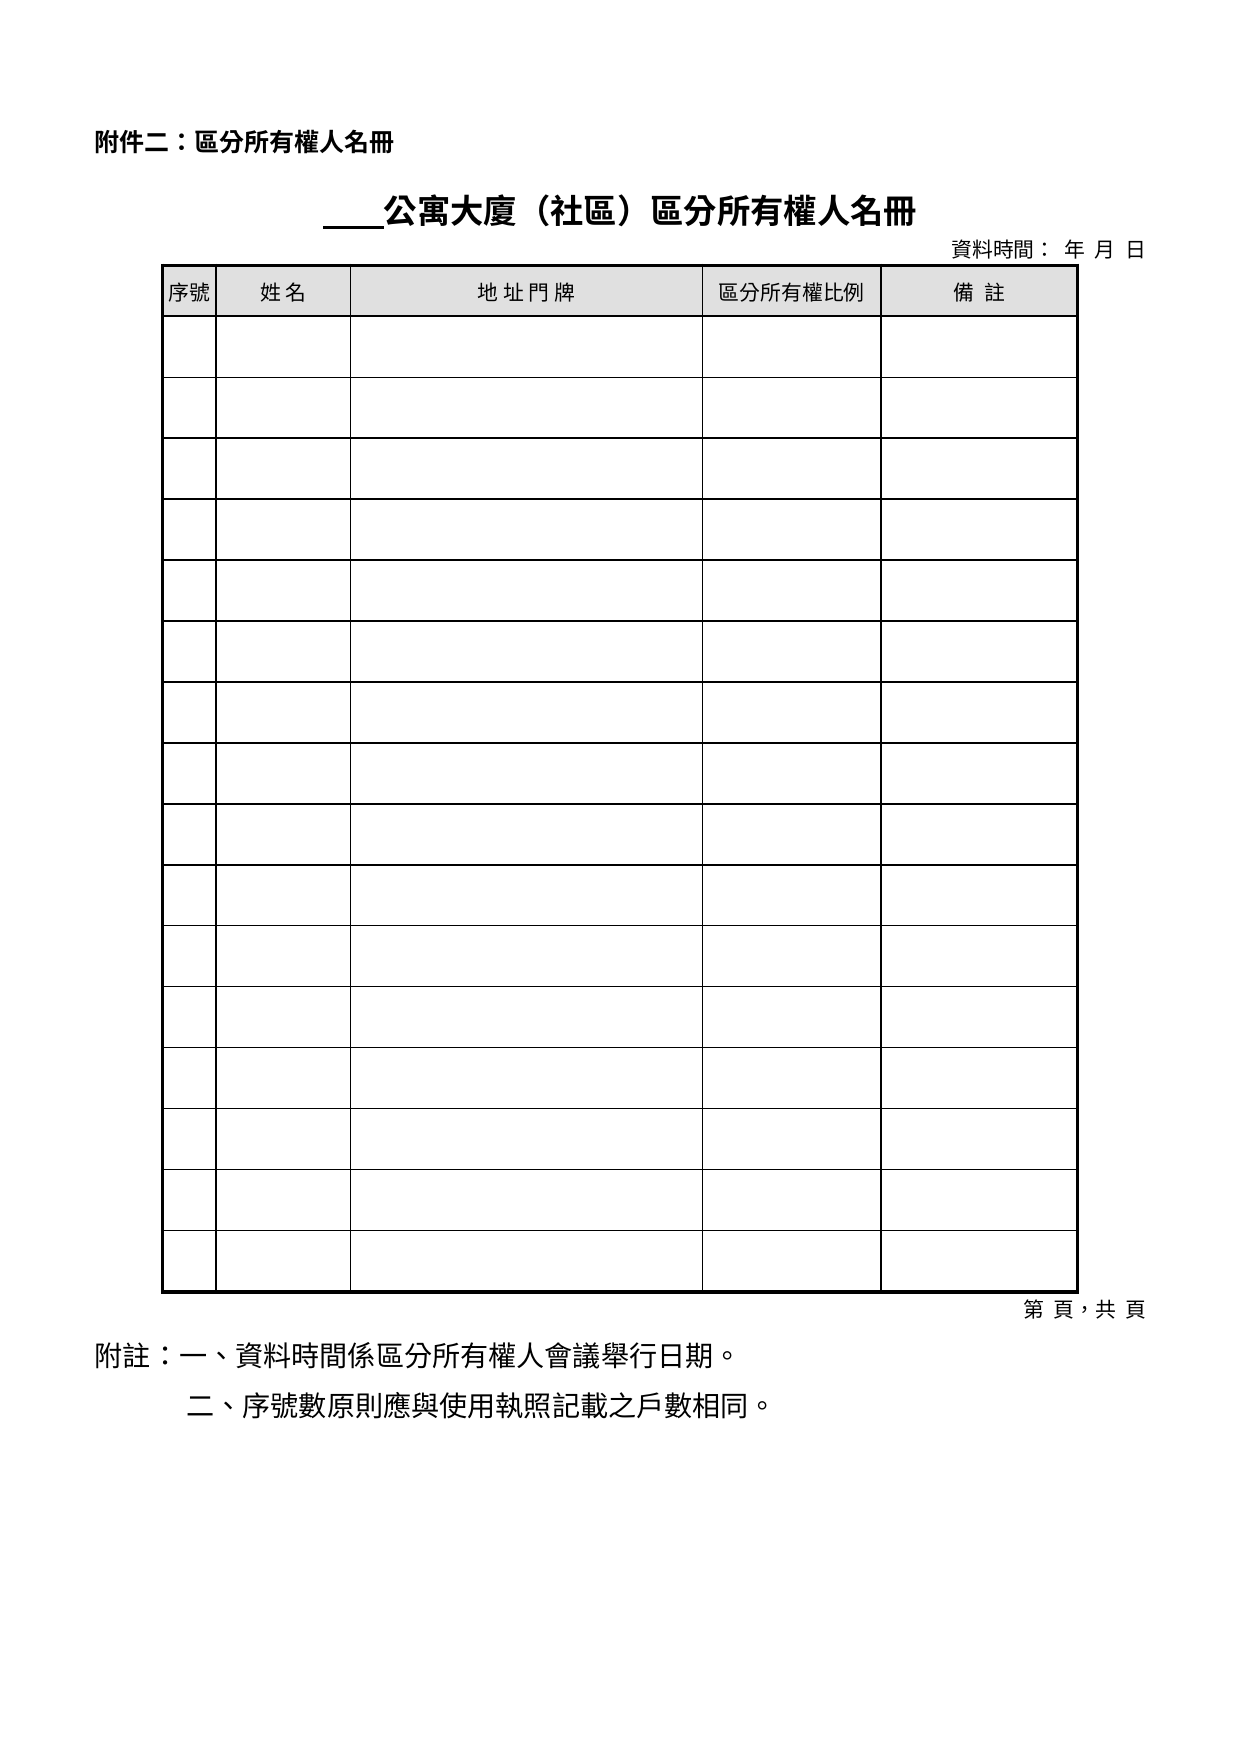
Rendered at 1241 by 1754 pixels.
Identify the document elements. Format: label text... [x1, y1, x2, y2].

table_cell [164, 744, 215, 803]
table_cell [217, 987, 350, 1047]
table_cell [164, 622, 215, 681]
table_cell [217, 683, 350, 742]
table_header 區分所有權比例 [703, 267, 880, 315]
table_cell [703, 317, 880, 376]
table_cell [164, 805, 215, 864]
table_cell [164, 500, 215, 559]
table_cell [882, 744, 1076, 803]
text 公寓大廈（社區）區分所有權人名冊 [94, 185, 1146, 233]
table_cell [217, 805, 350, 864]
table_cell [164, 317, 215, 376]
table_cell [882, 805, 1076, 864]
table_cell [882, 500, 1076, 559]
table_cell [164, 1170, 215, 1229]
table_cell [164, 1109, 215, 1168]
table_header 姓 名 [217, 267, 350, 315]
table_cell [351, 744, 702, 803]
table_cell [351, 926, 702, 986]
table_cell [164, 378, 215, 437]
table_cell [164, 1048, 215, 1108]
table_cell [217, 378, 350, 437]
table_cell [703, 683, 880, 742]
table_cell [882, 866, 1076, 925]
table_cell [882, 1231, 1076, 1290]
table_cell [703, 561, 880, 620]
table_cell [351, 987, 702, 1047]
text 附註：一、資料時間係區分所有權人會議舉行日期。 [94, 1336, 1146, 1374]
table_cell [351, 439, 702, 498]
table_cell [703, 1170, 880, 1229]
table_header 地 址 門 牌 [351, 267, 702, 315]
table_header 備 註 [882, 267, 1076, 315]
table_cell [703, 987, 880, 1047]
table_cell [217, 866, 350, 925]
text 二、序號數原則應與使用執照記載之戶數相同。 [144, 1386, 1146, 1424]
table_cell [882, 378, 1076, 437]
table_cell [351, 1048, 702, 1108]
table_cell [351, 1170, 702, 1229]
table_cell [217, 561, 350, 620]
table_cell [351, 683, 702, 742]
table_cell [217, 1048, 350, 1108]
table_cell [164, 1231, 215, 1290]
table_cell [164, 987, 215, 1047]
table_cell [164, 439, 215, 498]
table_cell [351, 1109, 702, 1168]
table_cell [703, 622, 880, 681]
table_cell [351, 378, 702, 437]
table_cell [882, 926, 1076, 986]
table_cell [164, 561, 215, 620]
table_cell [351, 805, 702, 864]
table_cell [217, 317, 350, 376]
table_cell [882, 1170, 1076, 1229]
table_cell [882, 1109, 1076, 1168]
table_cell [351, 622, 702, 681]
table_cell [703, 926, 880, 986]
table_cell [703, 1109, 880, 1168]
table_cell [703, 1048, 880, 1108]
table_cell [351, 1231, 702, 1290]
text 第 頁，共 頁 [94, 1293, 1146, 1324]
table_cell [882, 622, 1076, 681]
table_cell [164, 866, 215, 925]
table_cell [217, 622, 350, 681]
table_cell [217, 500, 350, 559]
table_cell [351, 866, 702, 925]
table_cell [217, 744, 350, 803]
table_cell [217, 926, 350, 986]
table_cell [164, 926, 215, 986]
table_cell [882, 683, 1076, 742]
table_cell [164, 683, 215, 742]
table_cell [882, 317, 1076, 376]
table_cell [351, 561, 702, 620]
table_cell [217, 1109, 350, 1168]
table_header 序號 [164, 267, 215, 315]
table_cell [351, 500, 702, 559]
table_cell [217, 1231, 350, 1290]
text 附件二：區分所有權人名冊 [94, 118, 1146, 160]
table_cell [703, 500, 880, 559]
table_cell [703, 439, 880, 498]
table_cell [703, 744, 880, 803]
table_cell [882, 439, 1076, 498]
table_cell [217, 439, 350, 498]
table_cell [703, 866, 880, 925]
table_cell [882, 987, 1076, 1047]
table_cell [703, 805, 880, 864]
table_cell [217, 1170, 350, 1229]
table_cell [703, 1231, 880, 1290]
table_cell [882, 561, 1076, 620]
table_cell [703, 378, 880, 437]
text 資料時間： 年 月 日 [94, 233, 1146, 263]
table_cell [351, 317, 702, 376]
table_cell [882, 1048, 1076, 1108]
